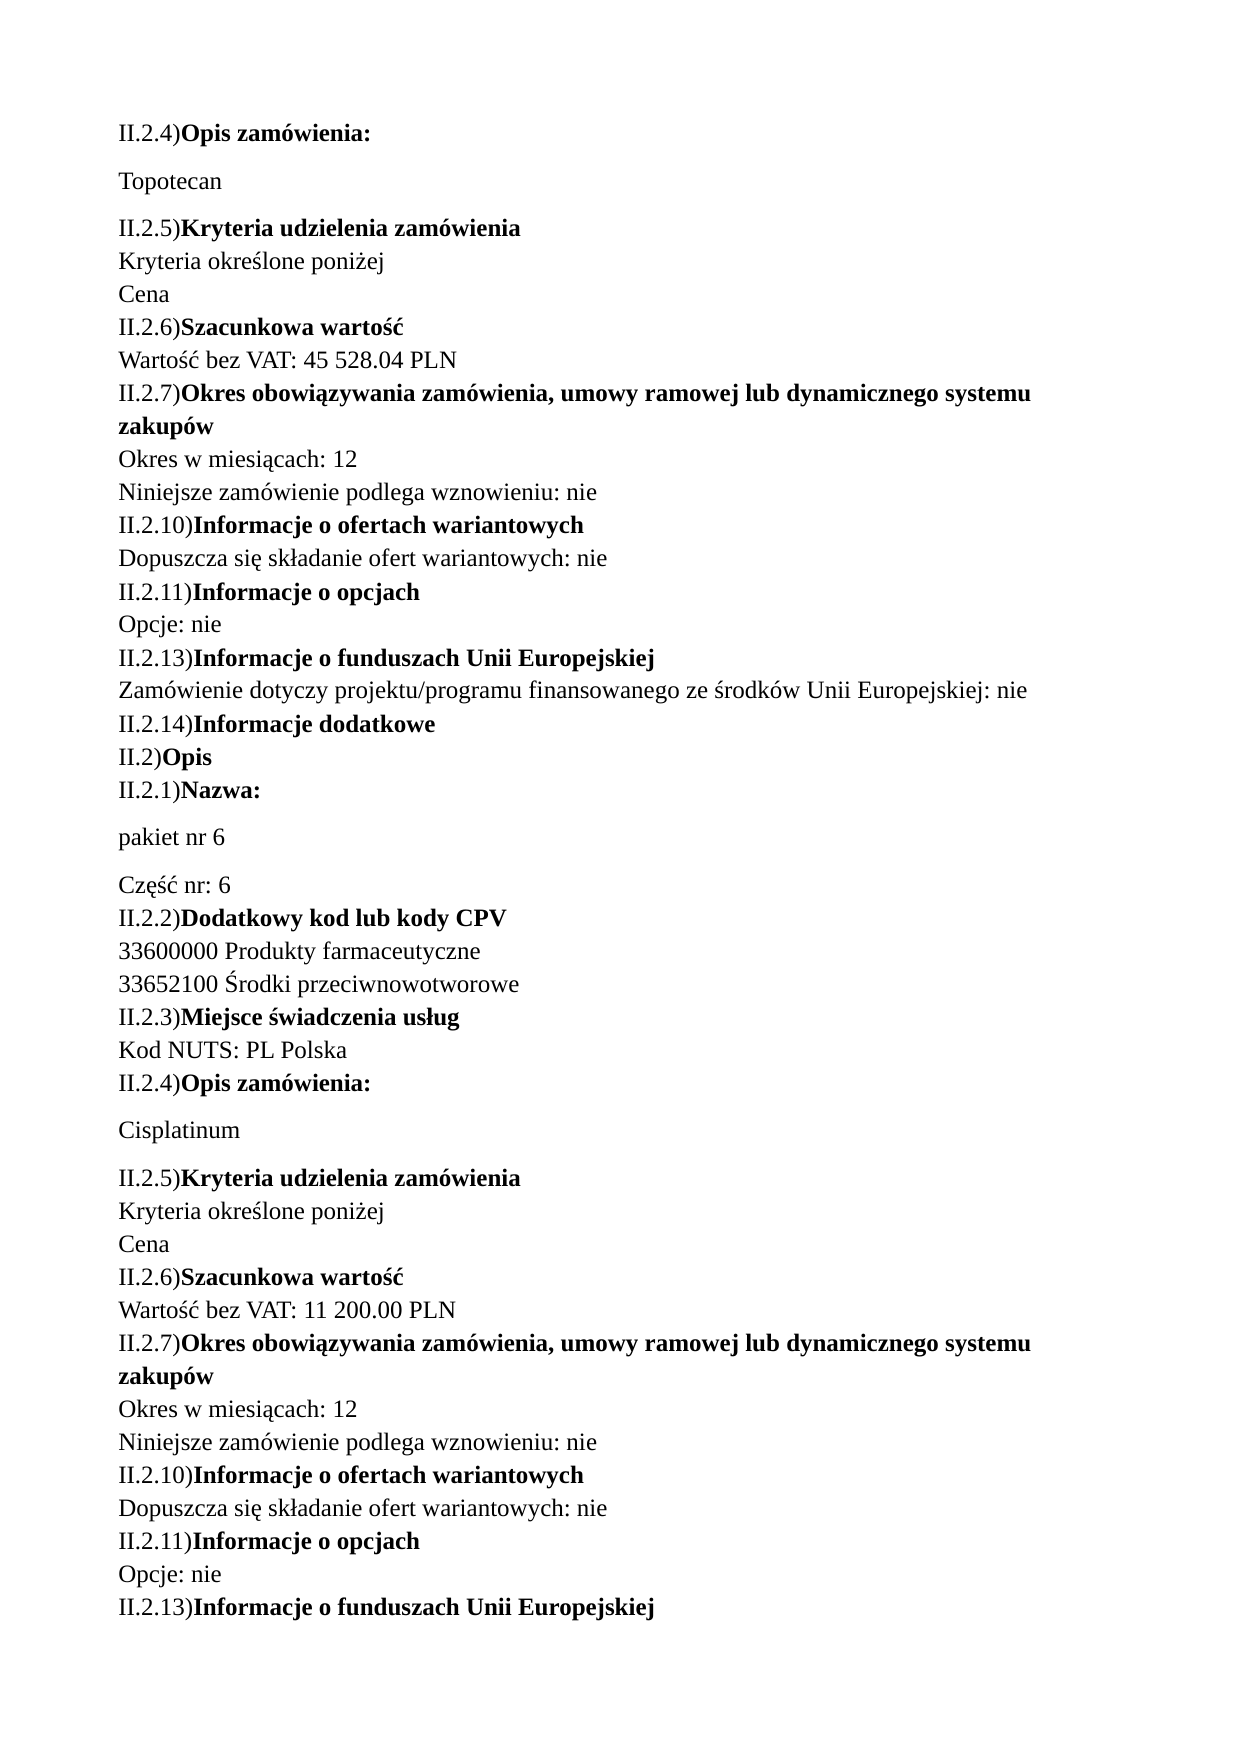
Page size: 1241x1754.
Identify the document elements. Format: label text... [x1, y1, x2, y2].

text Dopuszcza się składanie ofert wariantowych: nie [118, 1493, 1122, 1522]
text II.2.13)Informacje o funduszach Unii Europejskiej [118, 1592, 1122, 1621]
text 33652100 Środki przeciwnowotworowe [118, 969, 1122, 998]
text II.2.4)Opis zamówienia: [118, 1068, 1122, 1097]
text II.2.6)Szacunkowa wartość [118, 312, 1122, 341]
text Kryteria określone poniżej [118, 1196, 1122, 1225]
text II.2.5)Kryteria udzielenia zamówienia [118, 1163, 1122, 1192]
text Dopuszcza się składanie ofert wariantowych: nie [118, 543, 1122, 572]
text Wartość bez VAT: 45 528.04 PLN [118, 345, 1122, 374]
text II.2.3)Miejsce świadczenia usług [118, 1002, 1122, 1031]
text II.2.10)Informacje o ofertach wariantowych [118, 1460, 1122, 1489]
text II.2)Opis [118, 742, 1122, 770]
text II.2.6)Szacunkowa wartość [118, 1262, 1122, 1291]
text Okres w miesiącach: 12 [118, 1394, 1122, 1423]
text Kryteria określone poniżej [118, 246, 1122, 275]
text II.2.13)Informacje o funduszach Unii Europejskiej [118, 643, 1122, 671]
text II.2.11)Informacje o opcjach [118, 577, 1122, 605]
text II.2.7)Okres obowiązywania zamówienia, umowy ramowej lub dynamicznego systemu zakupów [118, 378, 1122, 440]
text Topotecan [118, 166, 1122, 194]
text 33600000 Produkty farmaceutyczne [118, 936, 1122, 965]
text II.2.4)Opis zamówienia: [118, 118, 1122, 147]
text II.2.10)Informacje o ofertach wariantowych [118, 511, 1122, 539]
text II.2.7)Okres obowiązywania zamówienia, umowy ramowej lub dynamicznego systemu zakupów [118, 1328, 1122, 1390]
text II.2.11)Informacje o opcjach [118, 1526, 1122, 1555]
text Opcje: nie [118, 1559, 1122, 1588]
text Okres w miesiącach: 12 [118, 444, 1122, 473]
text Opcje: nie [118, 609, 1122, 638]
text Kod NUTS: PL Polska [118, 1035, 1122, 1064]
text Cisplatinum [118, 1116, 1122, 1144]
text Niniejsze zamówienie podlega wznowieniu: nie [118, 477, 1122, 506]
text II.2.1)Nazwa: [118, 775, 1122, 803]
text Wartość bez VAT: 11 200.00 PLN [118, 1295, 1122, 1324]
text II.2.5)Kryteria udzielenia zamówienia [118, 213, 1122, 242]
text II.2.2)Dodatkowy kod lub kody CPV [118, 903, 1122, 932]
text II.2.14)Informacje dodatkowe [118, 709, 1122, 737]
text Część nr: 6 [118, 870, 1122, 899]
text Cena [118, 1229, 1122, 1258]
text Niniejsze zamówienie podlega wznowieniu: nie [118, 1427, 1122, 1456]
text Zamówienie dotyczy projektu/programu finansowanego ze środków Unii Europejskiej: nie [118, 676, 1122, 704]
text pakiet nr 6 [118, 822, 1122, 851]
text Cena [118, 279, 1122, 308]
